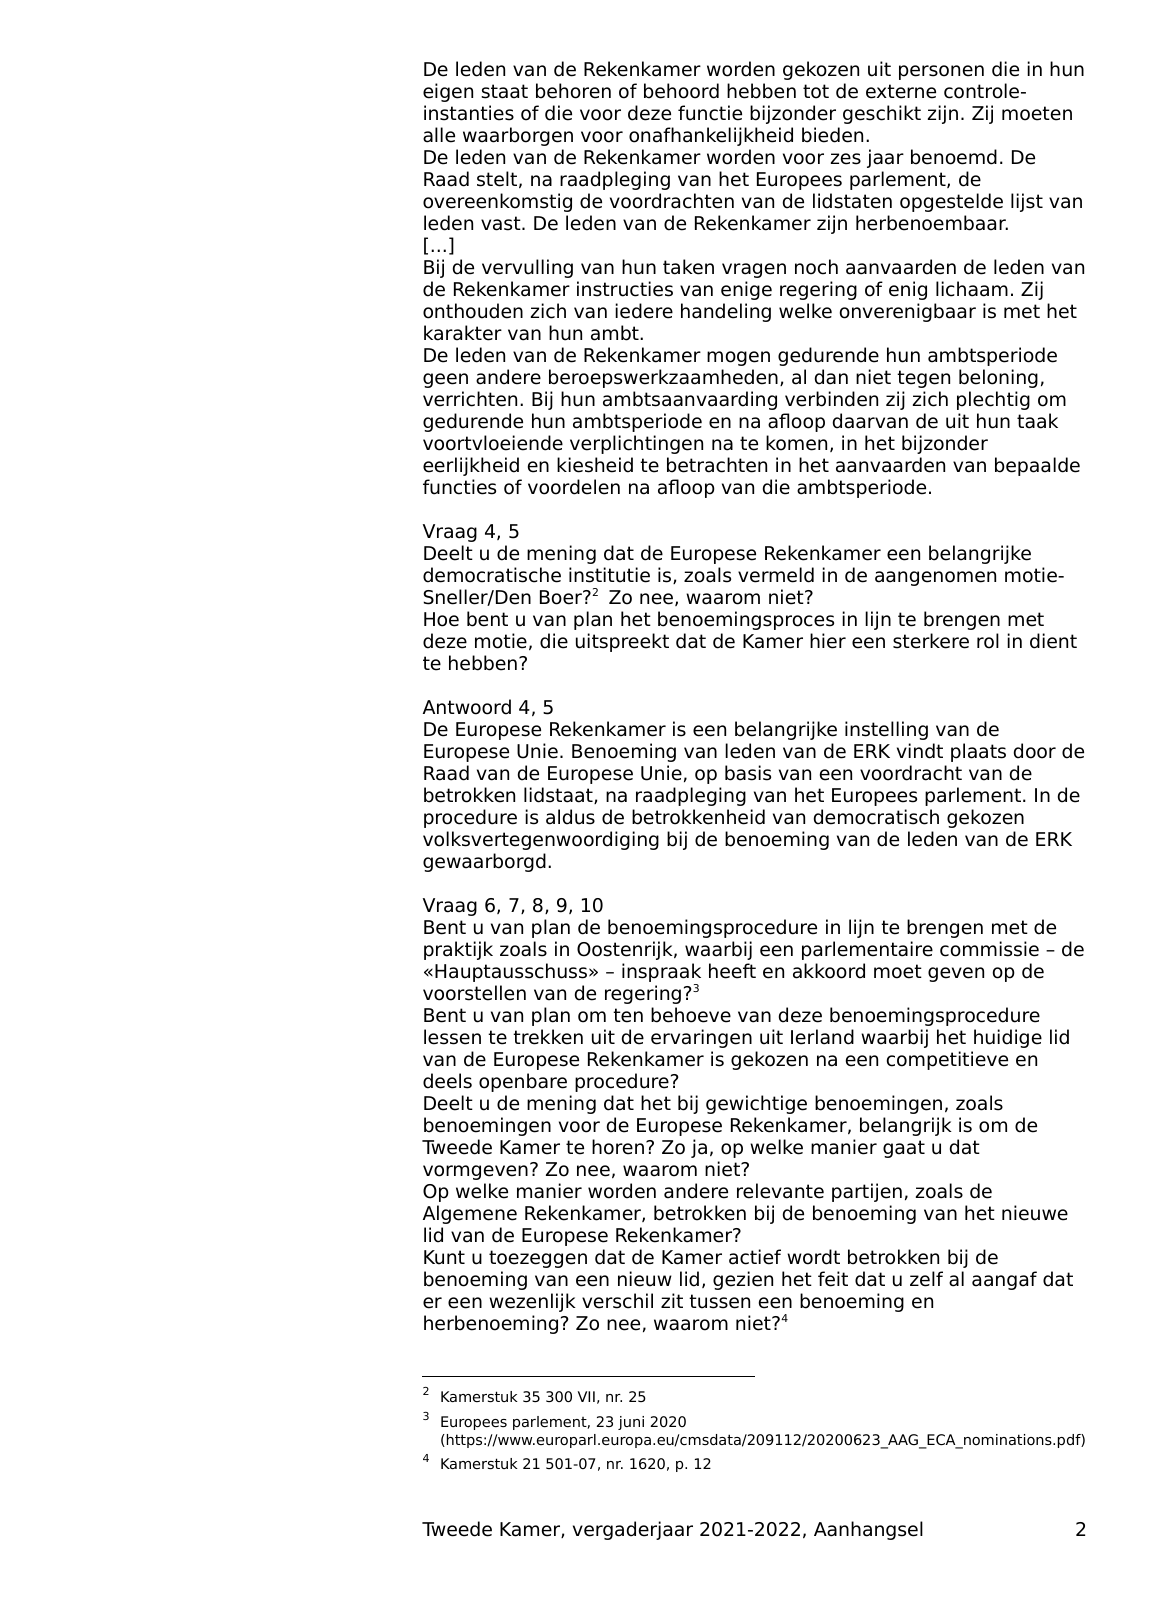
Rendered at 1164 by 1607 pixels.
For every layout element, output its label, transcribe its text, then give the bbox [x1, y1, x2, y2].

text Kamerstuk 35 300 VII, nr. 25 [422, 1385, 1087, 1407]
text Kunt u toezeggen dat de Kamer actief wordt betrokken bij de benoeming van een nieuw lid, gezien het feit dat u zelf al aangaf dat er een wezenlijk verschil zit tussen een benoeming en herbenoeming? Zo nee, waarom niet? [422, 1247, 1087, 1334]
text De Europese Rekenkamer is een belangrijke instelling van de Europese Unie. Benoeming van leden van de ERK vindt plaats door de Raad van de Europese Unie, op basis van een voordracht van de betrokken lidstaat, na raadpleging van het Europees parlement. In de procedure is aldus de betrokkenheid van democratisch gekozen volksvertegenwoordiging bij de benoeming van de leden van de ERK gewaarborgd. [422, 719, 1087, 873]
text Hoe bent u van plan het benoemingsproces in lijn te brengen met deze motie, die uitspreekt dat de Kamer hier een sterkere rol in dient te hebben? [422, 609, 1087, 675]
text De leden van de Rekenkamer mogen gedurende hun ambtsperiode geen andere beroepswerkzaamheden, al dan niet tegen beloning, verrichten. Bij hun ambtsaanvaarding verbinden zij zich plechtig om gedurende hun ambtsperiode en na afloop daarvan de uit hun taak voortvloeiende verplichtingen na te komen, in het bijzonder eerlijkheid en kiesheid te betrachten in het aanvaarden van bepaalde functies of voordelen na afloop van die ambtsperiode. [422, 345, 1087, 499]
text Bent u van plan de benoemingsprocedure in lijn te brengen met de praktijk zoals in Oostenrijk, waarbij een parlementaire commissie – de «Hauptausschuss» – inspraak heeft en akkoord moet geven op de voorstellen van de regering? [422, 917, 1087, 1005]
text Antwoord 4, 5 [422, 697, 1087, 719]
text Vraag 6, 7, 8, 9, 10 [422, 895, 1087, 917]
text Deelt u de mening dat de Europese Rekenkamer een belangrijke democratische institutie is, zoals vermeld in de aangenomen motie-Sneller/Den Boer? Zo nee, waarom niet? [422, 543, 1087, 609]
text Vraag 4, 5 [422, 521, 1087, 543]
text De leden van de Rekenkamer worden voor zes jaar benoemd. De Raad stelt, na raadpleging van het Europees parlement, de overeenkomstig de voordrachten van de lidstaten opgestelde lijst van leden vast. De leden van de Rekenkamer zijn herbenoembaar. [422, 147, 1087, 235]
text [...] [422, 235, 1087, 257]
text De leden van de Rekenkamer worden gekozen uit personen die in hun eigen staat behoren of behoord hebben tot de externe controle-instanties of die voor deze functie bijzonder geschikt zijn. Zij moeten alle waarborgen voor onafhankelijkheid bieden. [422, 59, 1087, 147]
text Bij de vervulling van hun taken vragen noch aanvaarden de leden van de Rekenkamer instructies van enige regering of enig lichaam. Zij onthouden zich van iedere handeling welke onverenigbaar is met het karakter van hun ambt. [422, 257, 1087, 345]
text Op welke manier worden andere relevante partijen, zoals de Algemene Rekenkamer, betrokken bij de benoeming van het nieuwe lid van de Europese Rekenkamer? [422, 1181, 1087, 1247]
text Europees parlement, 23 juni 2020 (https://www.europarl.europa.eu/cmsdata/209112/20200623_AAG_ECA_nominations.pdf) [422, 1410, 1087, 1449]
text Kamerstuk 21 501-07, nr. 1620, p. 12 [422, 1452, 1087, 1474]
text Deelt u de mening dat het bij gewichtige benoemingen, zoals benoemingen voor de Europese Rekenkamer, belangrijk is om de Tweede Kamer te horen? Zo ja, op welke manier gaat u dat vormgeven? Zo nee, waarom niet? [422, 1093, 1087, 1181]
text Bent u van plan om ten behoeve van deze benoemingsprocedure lessen te trekken uit de ervaringen uit Ierland waarbij het huidige lid van de Europese Rekenkamer is gekozen na een competitieve en deels openbare procedure? [422, 1005, 1087, 1093]
